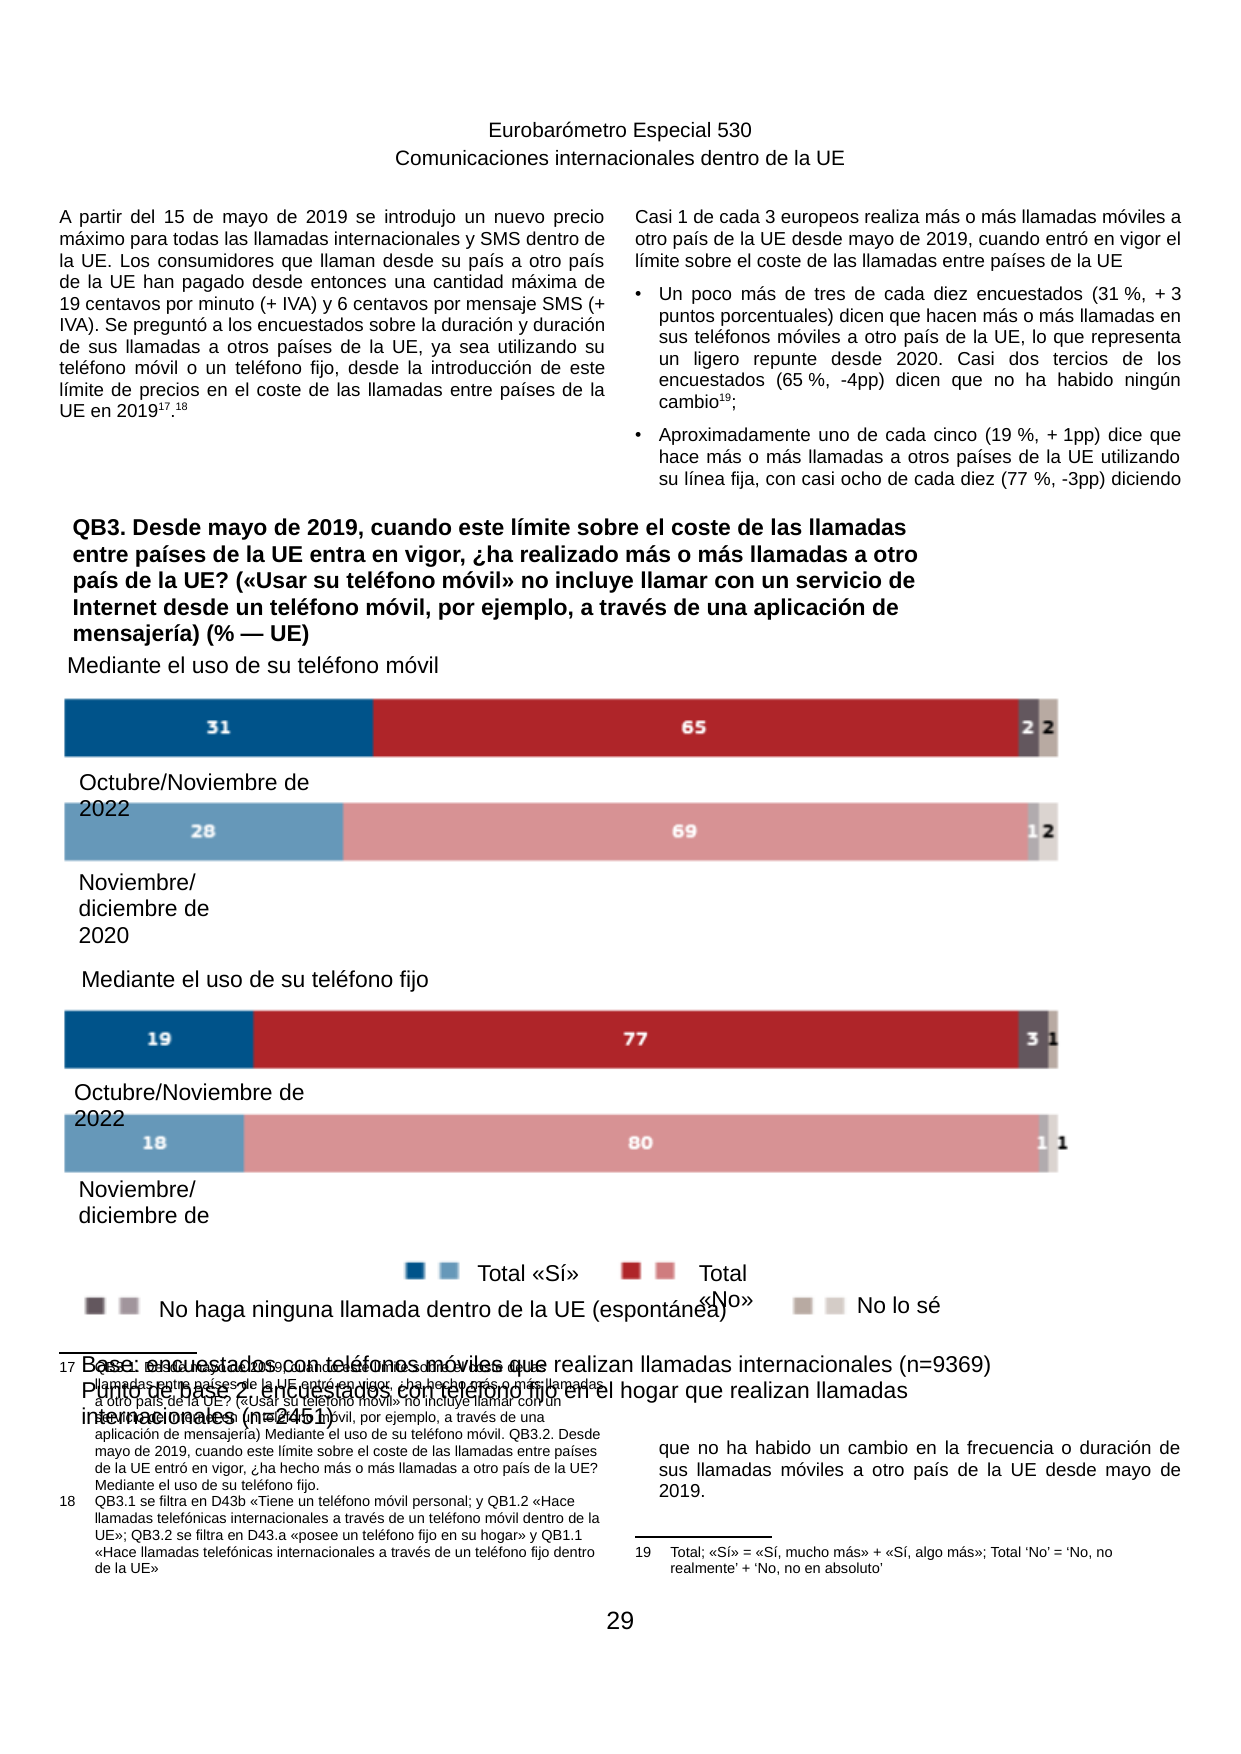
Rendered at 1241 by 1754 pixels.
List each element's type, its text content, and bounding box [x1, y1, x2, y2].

list Aproximadamente uno de cada cinco (19 %, + 1pp) dice que hace más o más llamadas a otros países de la UE utilizando su línea fija, con casi ocho de cada diez (77 %, -3pp) diciendo que no ha habido un cambio en la frecuencia o duración de sus llamadas móviles a otro país de la UE desde mayo de 2019. [635, 424, 1181, 1502]
list Un poco más de tres de cada diez encuestados (31 %, + 3 puntos porcentuales) dicen que hacen más o más llamadas en sus teléfonos móviles a otro país de la UE, lo que representa un ligero repunte desde 2020. Casi dos tercios de los encuestados (65 %, -4pp) dicen que no ha habido ningún cambio; [635, 283, 1181, 412]
picture [38, 683, 1112, 1180]
text A partir del 15 de mayo de 2019 se introdujo un nuevo precio máximo para todas las llamadas internacionales y SMS dentro de la UE. Los consumidores que llaman desde su país a otro país de la UE han pagado desde entonces una cantidad máxima de 19 centavos por minuto (+ IVA) y 6 centavos por mensaje SMS (+ IVA). Se preguntó a los encuestados sobre la duración y duración de sus llamadas a otros países de la UE, ya sea utilizando su teléfono móvil o un teléfono fijo, desde la introducción de este límite de precios en el coste de las llamadas entre países de la UE en 2019. [59, 206, 605, 422]
text Casi 1 de cada 3 europeos realiza más o más llamadas móviles a otro país de la UE desde mayo de 2019, cuando entró en vigor el límite sobre el coste de las llamadas entre países de la UE [635, 206, 1181, 271]
text QB3.1 se filtra en D43b «Tiene un teléfono móvil personal; y QB1.2 «Hace llamadas telefónicas internacionales a través de un teléfono móvil dentro de la UE»; QB3.2 se filtra en D43.a «posee un teléfono fijo en su hogar» y QB1.1 «Hace llamadas telefónicas internacionales a través de un teléfono fijo dentro de la UE» [59, 1493, 605, 1577]
list Total; «Sí» = «Sí, mucho más» + «Sí, algo más»; Total ‘No’ = ‘No, no realmente’ + ‘No, no en absoluto’ [635, 1543, 1181, 1577]
text QB3.1. Desde mayo de 2019, cuando este límite sobre el coste de las llamadas entre países de la UE entró en vigor, ¿ha hecho más o más llamadas a otro país de la UE? («Usar su teléfono móvil» no incluye llamar con un servicio de Internet en un teléfono móvil, por ejemplo, a través de una aplicación de mensajería) Mediante el uso de su teléfono móvil. QB3.2. Desde mayo de 2019, cuando este límite sobre el coste de las llamadas entre países de la UE entró en vigor, ¿ha hecho más o más llamadas a otro país de la UE? Mediante el uso de su teléfono fijo. [59, 1359, 605, 1493]
picture [67, 1228, 851, 1324]
